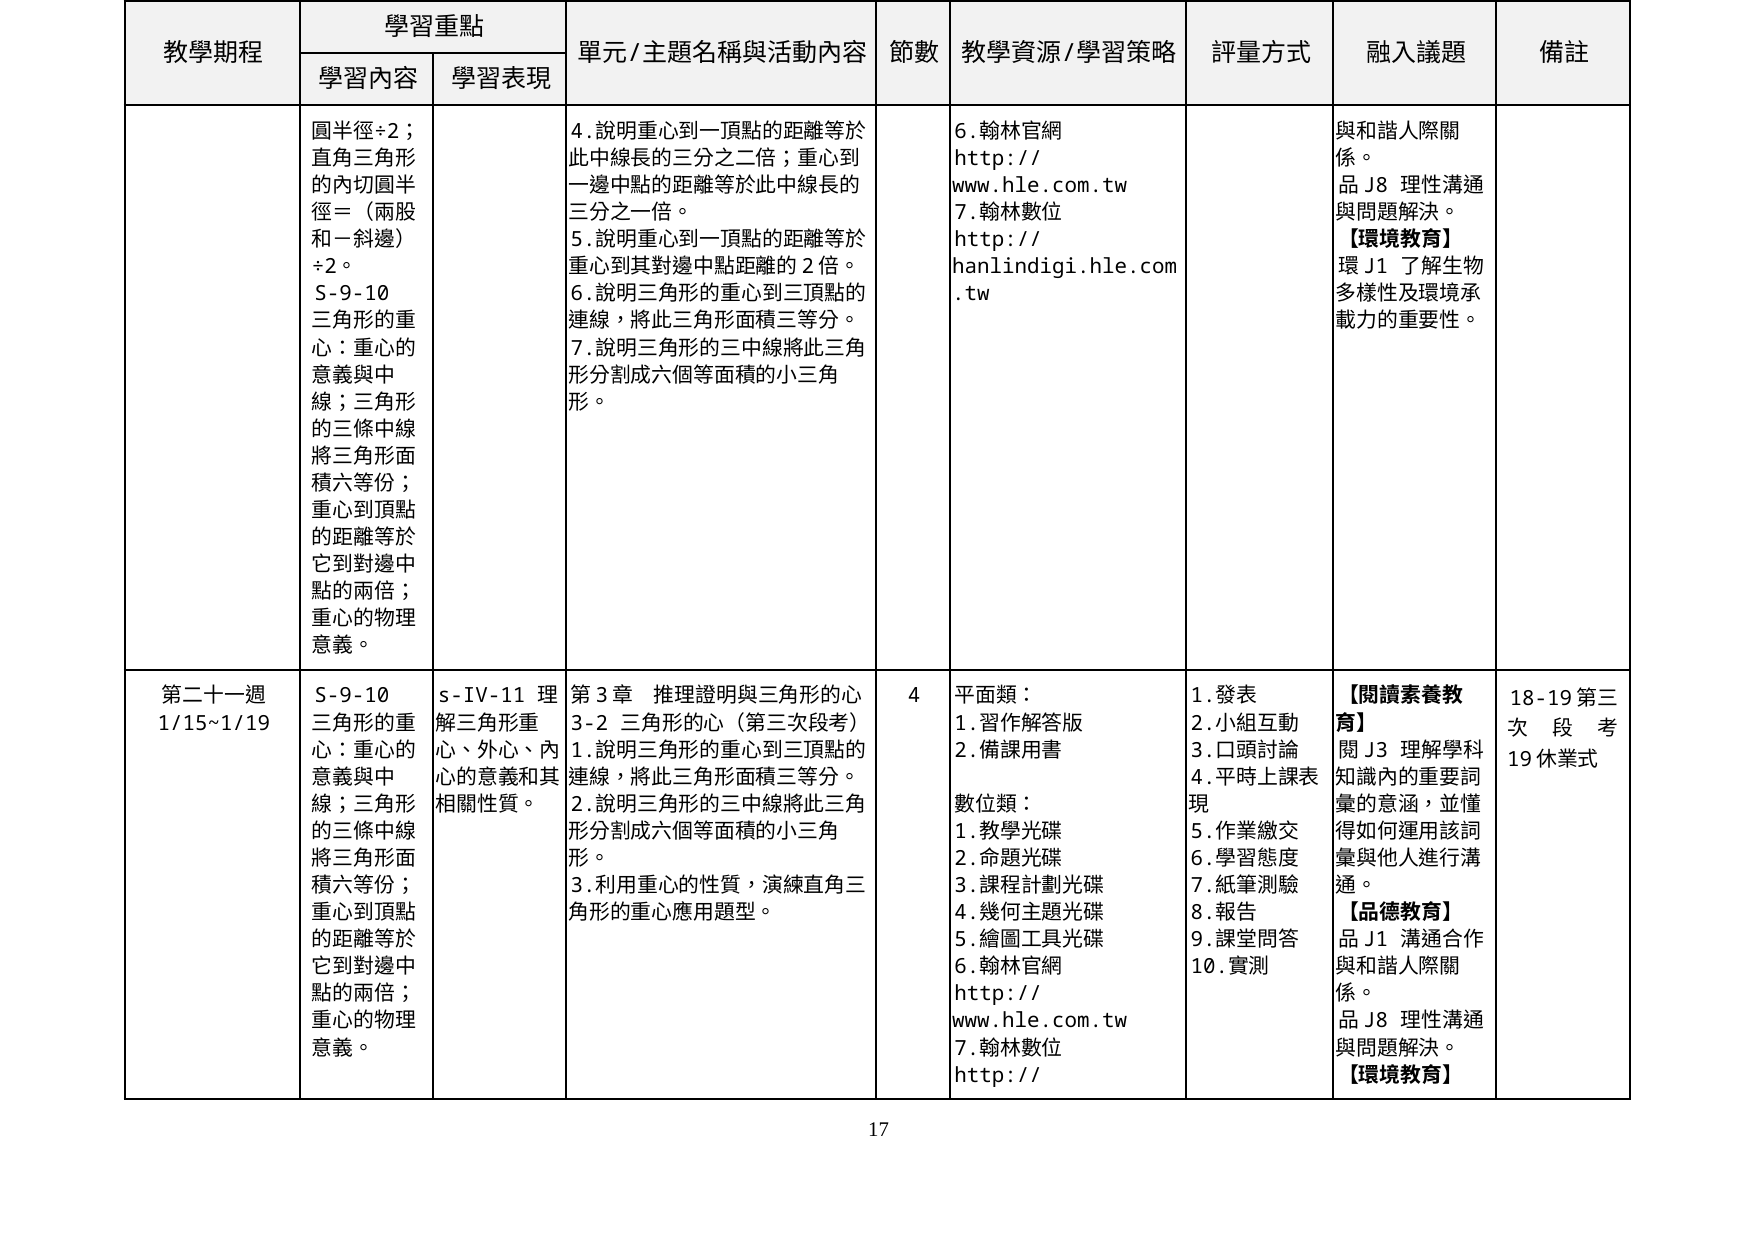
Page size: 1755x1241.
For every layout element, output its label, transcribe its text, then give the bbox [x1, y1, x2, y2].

table_cell S-9-10 三角形的重心：重心的意義與中線；三角形的三條中線將三角形面積六等份；重心到頂點的距離等於它到對邊中點的兩倍；重心的物理意義。 [301, 671, 432, 1098]
table_cell 6.翰林官網 http://www.hle.com.tw 7.翰林數位 http://hanlindigi.hle.com.tw [951, 106, 1185, 669]
table_cell 與和諧人際關係。 品J8 理性溝通與問題解決。 【環境教育】 環J1 了解生物多樣性及環境承載力的重要性。 [1334, 106, 1495, 669]
table_cell 第二十一週 1/15~1/19 [126, 671, 299, 1098]
table_cell 平面類： 1.習作解答版 2.備課用書 數位類： 1.教學光碟 2.命題光碟 3.課程計劃光碟 4.幾何主題光碟 5.繪圖工具光碟 6.翰林官網 http://www.hle.com.tw 7.翰林數位 http:// [951, 671, 1185, 1098]
table_header 備註 [1497, 2, 1629, 104]
table_header 節數 [877, 2, 949, 104]
table_header 融入議題 [1334, 2, 1495, 104]
table_cell 第3章 推理證明與三角形的心 3-2 三角形的心（第三次段考） 1.說明三角形的重心到三頂點的連線，將此三角形面積三等分。 2.說明三角形的三中線將此三角形分割成六個等面積的小三角形。 3.利用重心的性質，演練直角三角形的重心應用題型。 [567, 671, 875, 1098]
table_cell [434, 106, 565, 669]
table_cell 【閱讀素養教育】 閱J3 理解學科知識內的重要詞彙的意涵，並懂得如何運用該詞彙與他人進行溝通。 【品德教育】 品J1 溝通合作與和諧人際關係。 品J8 理性溝通與問題解決。 【環境教育】 [1334, 671, 1495, 1098]
table_cell 學習內容 [301, 54, 432, 104]
table_cell [1497, 106, 1629, 669]
table_header 教學期程 [126, 2, 299, 104]
table_cell 4 [877, 671, 949, 1098]
table_cell s-IV-11 理解三角形重心、外心、內心的意義和其相關性質。 [434, 671, 565, 1098]
table_cell 18-19第三次段考 19休業式 [1497, 671, 1629, 1098]
table_cell 學習表現 [434, 54, 565, 104]
table_cell [126, 106, 299, 669]
table_cell 4.說明重心到一頂點的距離等於此中線長的三分之二倍；重心到一邊中點的距離等於此中線長的三分之一倍。 5.說明重心到一頂點的距離等於重心到其對邊中點距離的2倍。 6.說明三角形的重心到三頂點的連線，將此三角形面積三等分。 7.說明三角形的三中線將此三角形分割成六個等面積的小三角形。 [567, 106, 875, 669]
table_header 學習重點 [301, 2, 565, 52]
table_header 評量方式 [1187, 2, 1332, 104]
table_cell 1.發表 2.小組互動 3.口頭討論 4.平時上課表現 5.作業繳交 6.學習態度 7.紙筆測驗 8.報告 9.課堂問答 10.實測 [1187, 671, 1332, 1098]
table_cell [877, 106, 949, 669]
table_cell 圓半徑÷2；直角三角形的內切圓半徑＝（兩股和－斜邊）÷2。 S-9-10 三角形的重心：重心的意義與中線；三角形的三條中線將三角形面積六等份；重心到頂點的距離等於它到對邊中點的兩倍；重心的物理意義。 [301, 106, 432, 669]
table_header 教學資源/學習策略 [951, 2, 1185, 104]
table_header 單元/主題名稱與活動內容 [567, 2, 875, 104]
table_cell [1187, 106, 1332, 669]
